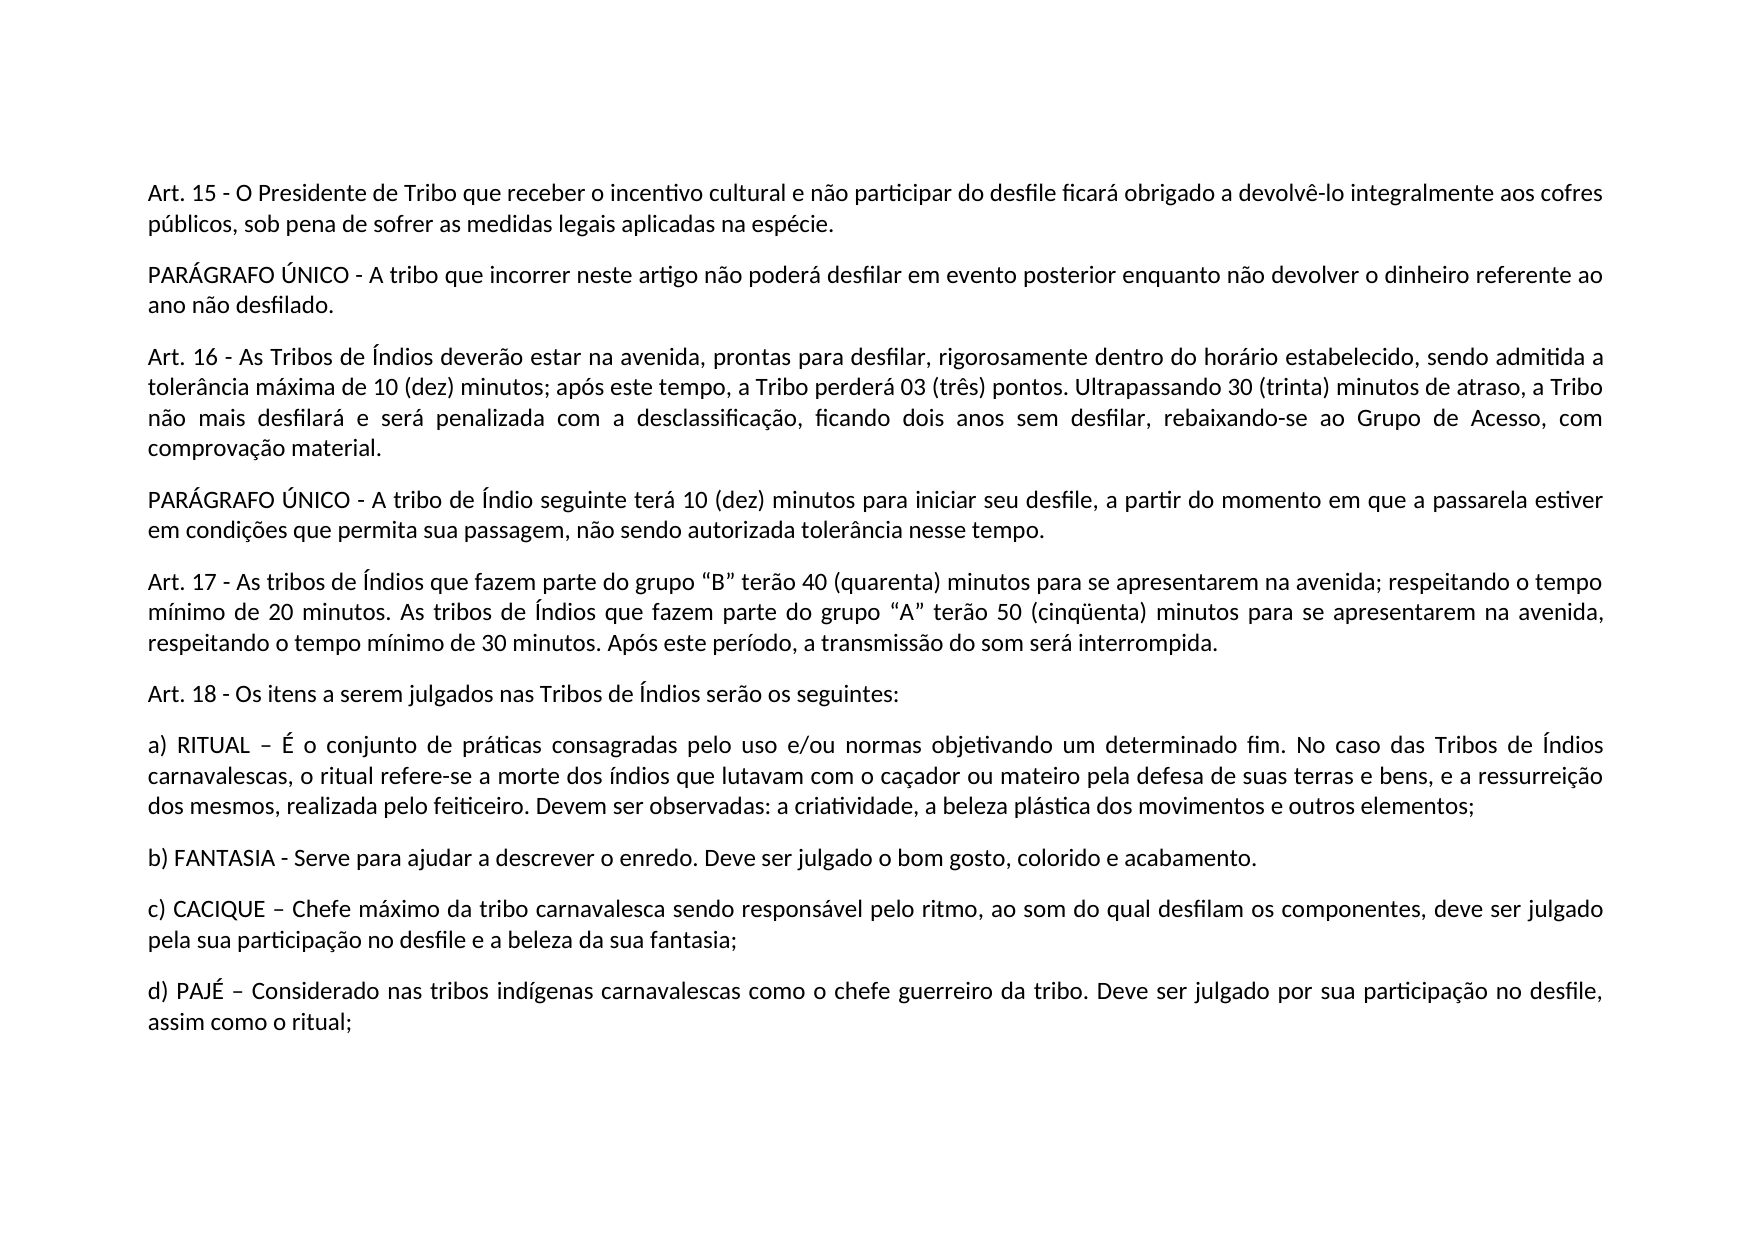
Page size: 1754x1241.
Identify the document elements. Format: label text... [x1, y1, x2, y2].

text Art. 16 - As Tribos de Índios deverão estar na avenida, prontas para desfilar, rigorosamente dentro do horário estabelecido, sendo admitida a tolerância máxima de 10 (dez) minutos; após este tempo, a Tribo perderá 03 (três) pontos. Ultrapassando 30 (trinta) minutos de atraso, a Tribo não mais desfilará e será penalizada com a desclassificação, ficando dois anos sem desfilar, rebaixando-se ao Grupo de Acesso, com comprovação material. [148, 341, 1606, 463]
text c) CACIQUE – Chefe máximo da tribo carnavalesca sendo responsável pelo ritmo, ao som do qual desfilam os componentes, deve ser julgado pela sua participação no desfile e a beleza da sua fantasia; [148, 893, 1606, 954]
text Art. 17 - As tribos de Índios que fazem parte do grupo “B” terão 40 (quarenta) minutos para se apresentarem na avenida; respeitando o tempo mínimo de 20 minutos. As tribos de Índios que fazem parte do grupo “A” terão 50 (cinqüenta) minutos para se apresentarem na avenida, respeitando o tempo mínimo de 30 minutos. Após este período, a transmissão do som será interrompida. [148, 566, 1606, 657]
text d) PAJÉ – Considerado nas tribos indígenas carnavalescas como o chefe guerreiro da tribo. Deve ser julgado por sua participação no desfile, assim como o ritual; [148, 975, 1606, 1036]
text a) RITUAL – É o conjunto de práticas consagradas pelo uso e/ou normas objetivando um determinado fim. No caso das Tribos de Índios carnavalescas, o ritual refere-se a morte dos índios que lutavam com o caçador ou mateiro pela defesa de suas terras e bens, e a ressurreição dos mesmos, realizada pelo feiticeiro. Devem ser observadas: a criatividade, a beleza plástica dos movimentos e outros elementos; [148, 729, 1606, 821]
text PARÁGRAFO ÚNICO - A tribo de Índio seguinte terá 10 (dez) minutos para iniciar seu desfile, a partir do momento em que a passarela estiver em condições que permita sua passagem, não sendo autorizada tolerância nesse tempo. [148, 484, 1606, 545]
text PARÁGRAFO ÚNICO - A tribo que incorrer neste artigo não poderá desfilar em evento posterior enquanto não devolver o dinheiro referente ao ano não desfilado. [148, 259, 1606, 320]
text b) FANTASIA - Serve para ajudar a descrever o enredo. Deve ser julgado o bom gosto, colorido e acabamento. [148, 842, 1606, 872]
text Art. 15 - O Presidente de Tribo que receber o incentivo cultural e não participar do desfile ficará obrigado a devolvê-lo integralmente aos cofres públicos, sob pena de sofrer as medidas legais aplicadas na espécie. [148, 177, 1606, 238]
text Art. 18 - Os itens a serem julgados nas Tribos de Índios serão os seguintes: [148, 678, 1606, 709]
